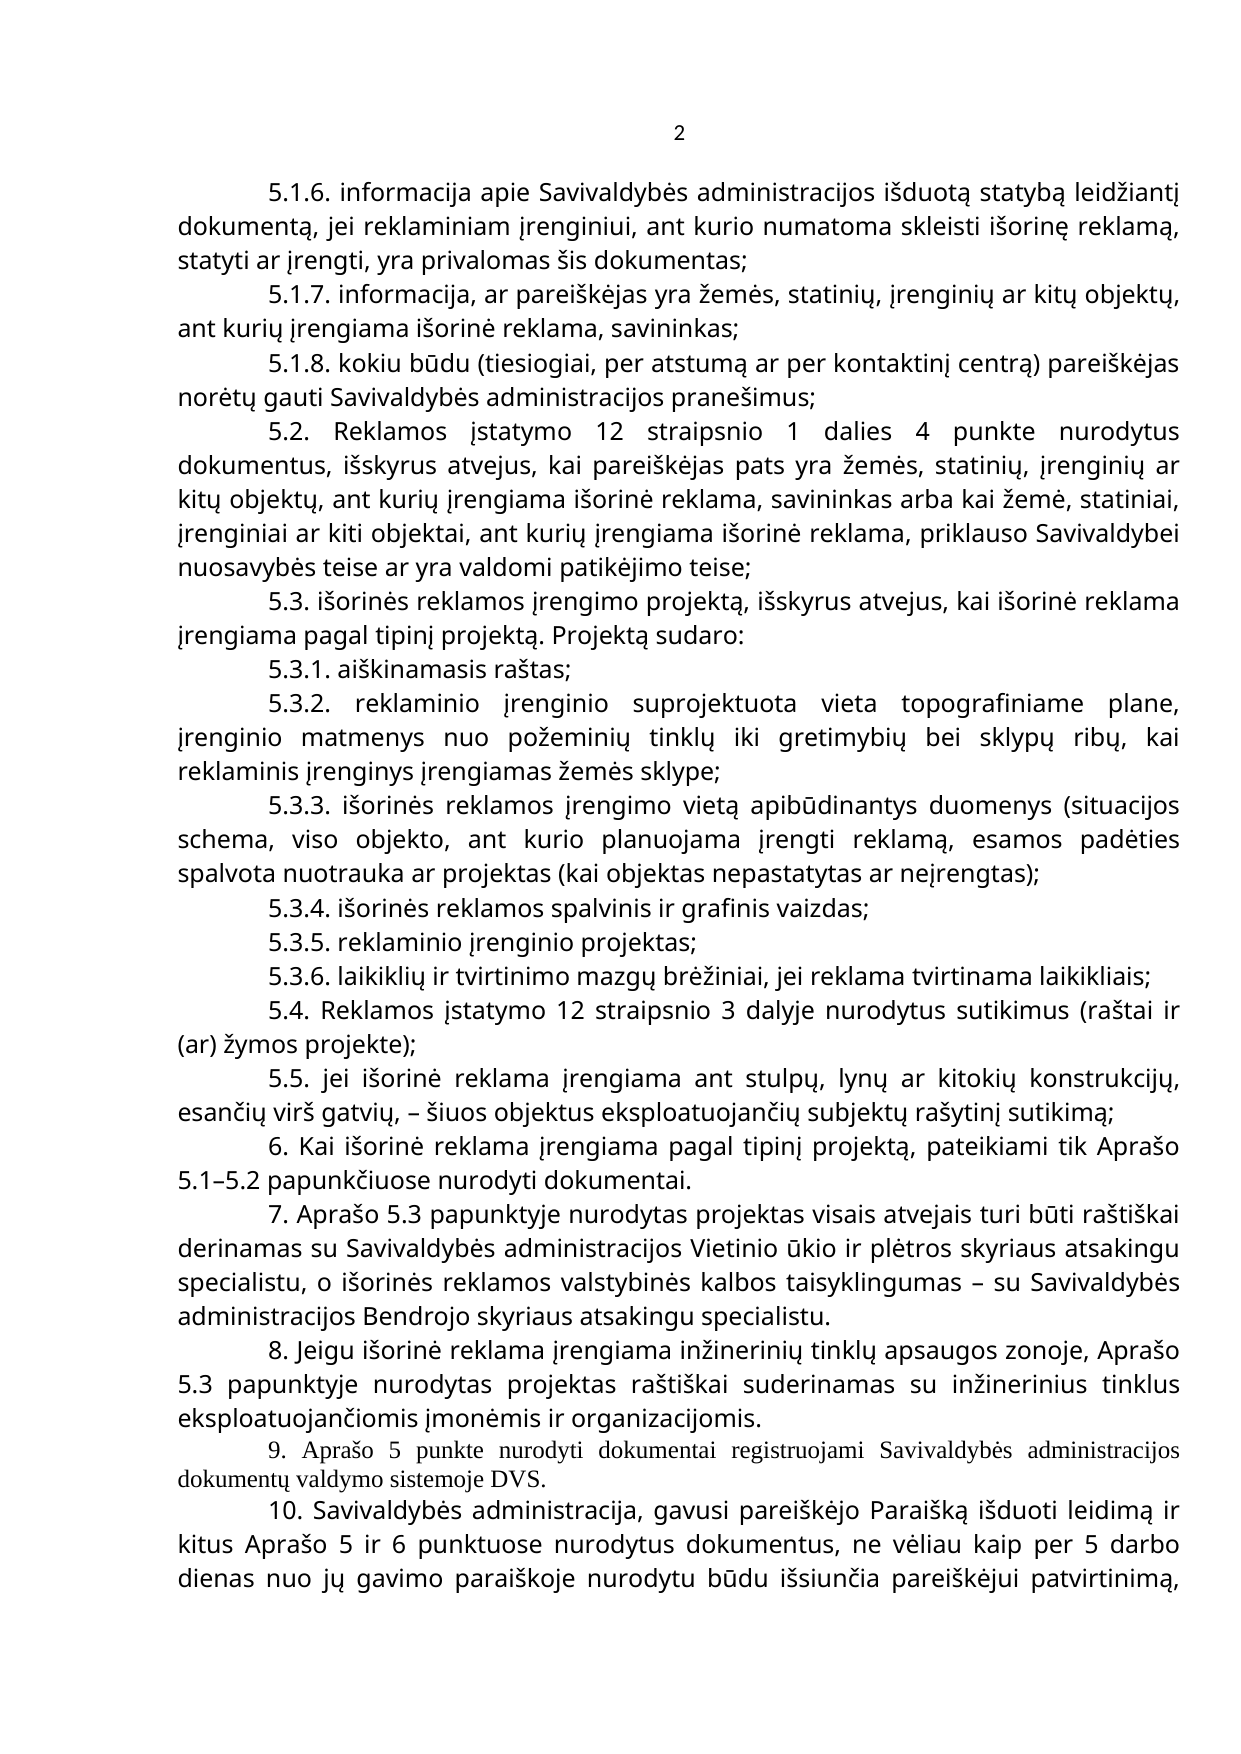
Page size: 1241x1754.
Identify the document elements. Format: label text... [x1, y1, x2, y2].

text 7. Aprašo 5.3 papunktyje nurodytas projektas visais atvejais turi būti raštiškai derinamas su Savivaldybės administracijos Vietinio ūkio ir plėtros skyriaus atsakingu specialistu, o išorinės reklamos valstybinės kalbos taisyklingumas – su Savivaldybės administracijos Bendrojo skyriaus atsakingu specialistu. [177, 1197, 1181, 1333]
text 6. Kai išorinė reklama įrengiama pagal tipinį projektą, pateikiami tik Aprašo 5.1–5.2 papunkčiuose nurodyti dokumentai. [177, 1129, 1181, 1197]
text 5.3. išorinės reklamos įrengimo projektą, išskyrus atvejus, kai išorinė reklama įrengiama pagal tipinį projektą. Projektą sudaro: [177, 584, 1181, 652]
text 5.2. Reklamos įstatymo 12 straipsnio 1 dalies 4 punkte nurodytus dokumentus, išskyrus atvejus, kai pareiškėjas pats yra žemės, statinių, įrenginių ar kitų objektų, ant kurių įrengiama išorinė reklama, savininkas arba kai žemė, statiniai, įrenginiai ar kiti objektai, ant kurių įrengiama išorinė reklama, priklauso Savivaldybei nuosavybės teise ar yra valdomi patikėjimo teise; [177, 413, 1181, 584]
text 10. Savivaldybės administracija, gavusi pareiškėjo Paraišką išduoti leidimą ir kitus Aprašo 5 ir 6 punktuose nurodytus dokumentus, ne vėliau kaip per 5 darbo dienas nuo jų gavimo paraiškoje nurodytu būdu išsiunčia pareiškėjui patvirtinimą, [177, 1493, 1181, 1595]
text 5.3.6. laikiklių ir tvirtinimo mazgų brėžiniai, jei reklama tvirtinama laikikliais; [177, 958, 1181, 992]
text 5.1.6. informacija apie Savivaldybės administracijos išduotą statybą leidžiantį dokumentą, jei reklaminiam įrenginiui, ant kurio numatoma skleisti išorinę reklamą, statyti ar įrengti, yra privalomas šis dokumentas; [177, 175, 1181, 277]
text 5.3.1. aiškinamasis raštas; [177, 652, 1181, 686]
text 5.3.5. reklaminio įrenginio projektas; [177, 924, 1181, 958]
text 5.5. jei išorinė reklama įrengiama ant stulpų, lynų ar kitokių konstrukcijų, esančių virš gatvių, – šiuos objektus eksploatuojančių subjektų rašytinį sutikimą; [177, 1061, 1181, 1129]
text 5.1.7. informacija, ar pareiškėjas yra žemės, statinių, įrenginių ar kitų objektų, ant kurių įrengiama išorinė reklama, savininkas; [177, 277, 1181, 345]
text 5.3.3. išorinės reklamos įrengimo vietą apibūdinantys duomenys (situacijos schema, viso objekto, ant kurio planuojama įrengti reklamą, esamos padėties spalvota nuotrauka ar projektas (kai objektas nepastatytas ar neįrengtas); [177, 788, 1181, 890]
text 9. Aprašo 5 punkte nurodyti dokumentai registruojami Savivaldybės administracijos dokumentų valdymo sistemoje DVS. [177, 1435, 1181, 1493]
text 5.3.4. išorinės reklamos spalvinis ir grafinis vaizdas; [177, 890, 1181, 924]
text 8. Jeigu išorinė reklama įrengiama inžinerinių tinklų apsaugos zonoje, Aprašo 5.3 papunktyje nurodytas projektas raštiškai suderinamas su inžinerinius tinklus eksploatuojančiomis įmonėmis ir organizacijomis. [177, 1333, 1181, 1435]
text 5.1.8. kokiu būdu (tiesiogiai, per atstumą ar per kontaktinį centrą) pareiškėjas norėtų gauti Savivaldybės administracijos pranešimus; [177, 345, 1181, 413]
text 5.4. Reklamos įstatymo 12 straipsnio 3 dalyje nurodytus sutikimus (raštai ir (ar) žymos projekte); [177, 992, 1181, 1061]
text 5.3.2. reklaminio įrenginio suprojektuota vieta topografiniame plane, įrenginio matmenys nuo požeminių tinklų iki gretimybių bei sklypų ribų, kai reklaminis įrenginys įrengiamas žemės sklype; [177, 686, 1181, 788]
